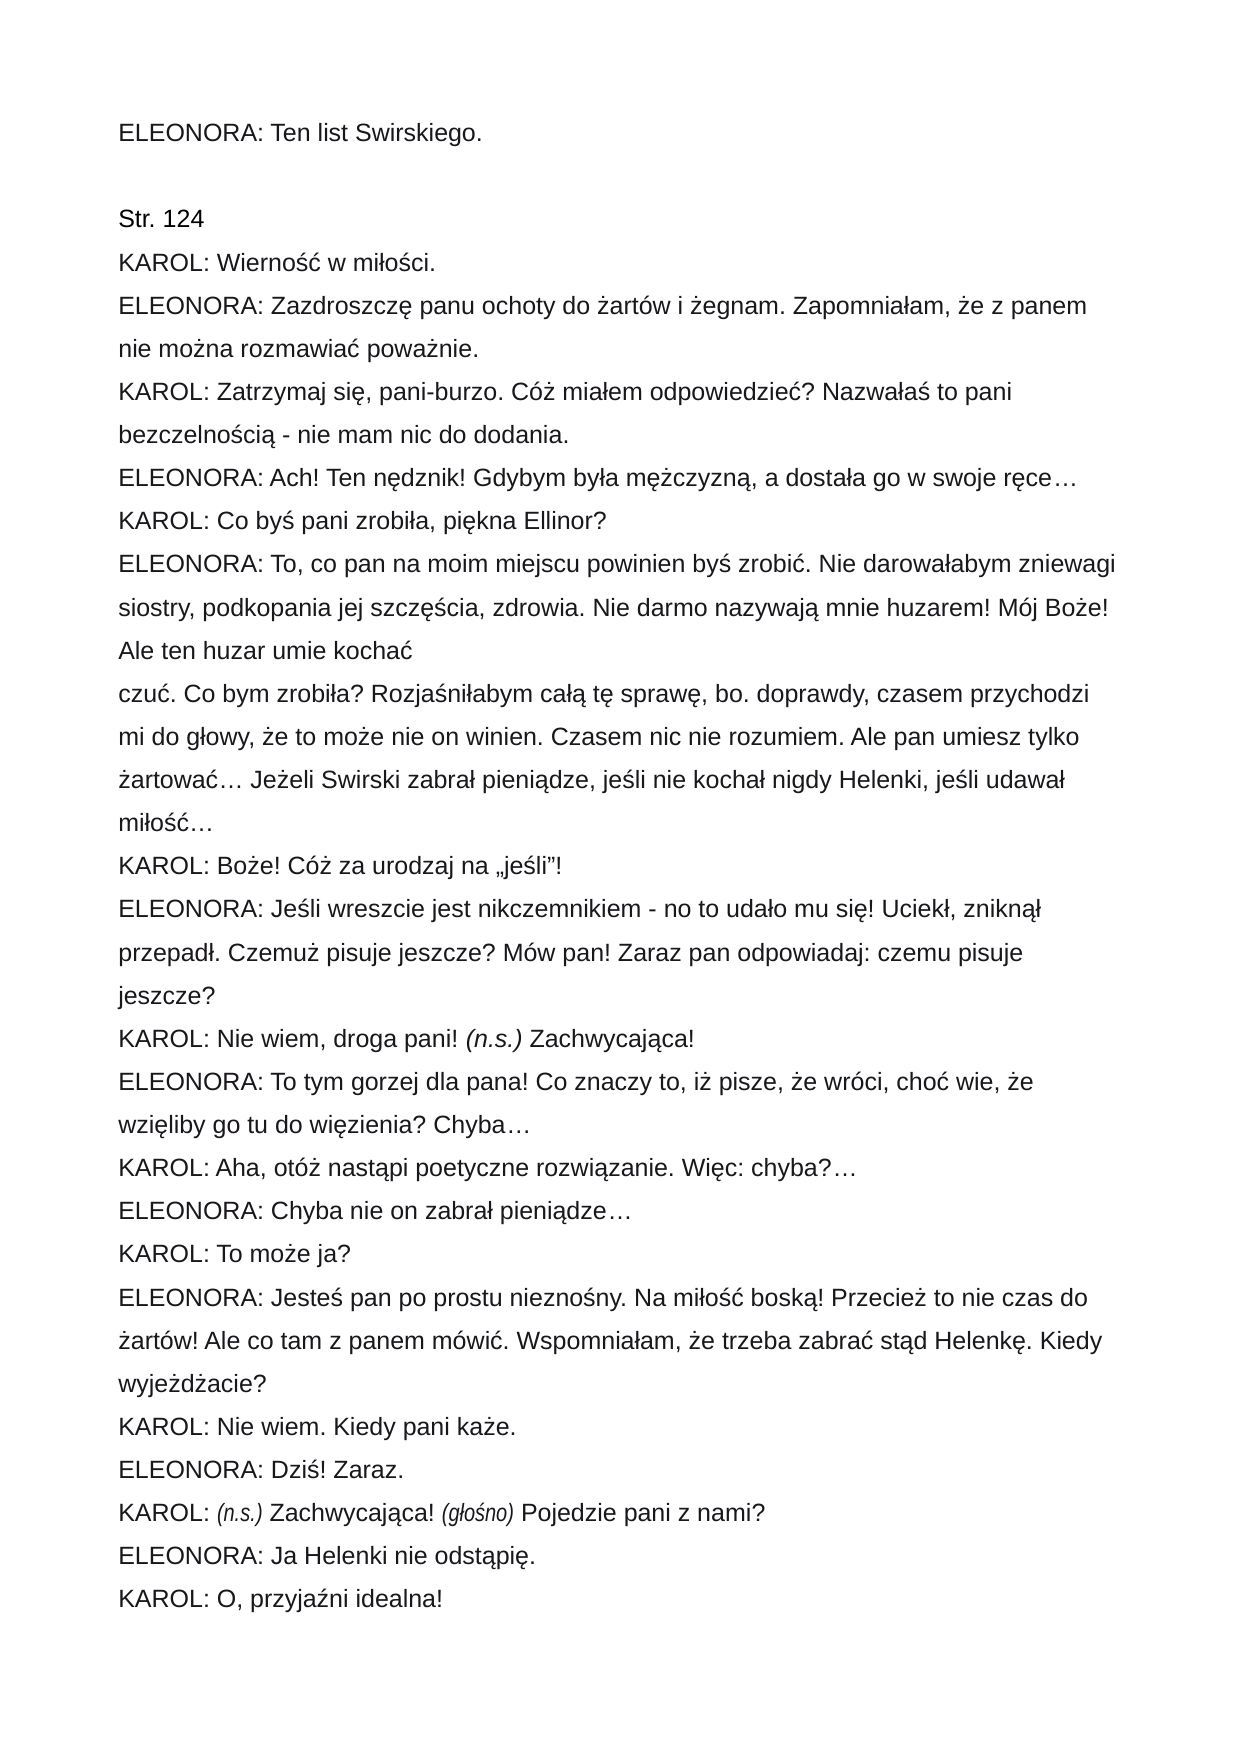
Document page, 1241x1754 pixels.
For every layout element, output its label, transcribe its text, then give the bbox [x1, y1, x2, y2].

text ELEONORA: To, co pan na moim miejscu powinien byś zrobić. Nie darowałabym zniewagi siostry, podkopania jej szczęścia, zdrowia. Nie darmo nazywają mnie huzarem! Mój Boże! Ale ten huzar umie kochać [118, 549, 1122, 664]
text ELEONORA: Jesteś pan po prostu nieznośny. Na miłość boską! Przecież to nie czas do żartów! Ale co tam z panem mówić. Wspomniałam, że trzeba zabrać stąd Helenkę. Kiedy wyjeżdżacie? [118, 1282, 1122, 1397]
text KAROL: Co byś pani zrobiła, piękna Ellinor? [118, 506, 1122, 535]
text Str. 124 [118, 204, 1122, 233]
text KAROL: Aha, otóż nastąpi poetyczne rozwiązanie. Więc: chyba?… [118, 1153, 1122, 1182]
text ELEONORA: Ach! Ten nędznik! Gdybym była mężczyzną, a dostała go w swoje ręce… [118, 463, 1122, 492]
text KAROL: (n.s.) Zachwycająca! (głośno) Pojedzie pani z nami? [118, 1498, 1122, 1527]
text ELEONORA: Chyba nie on zabrał pieniądze… [118, 1196, 1122, 1225]
text KAROL: O, przyjaźni idealna! [118, 1584, 1122, 1613]
text ELEONORA: To tym gorzej dla pana! Co znaczy to, iż pisze, że wróci, choć wie, że wzięliby go tu do więzienia? Chyba… [118, 1067, 1122, 1139]
text ELEONORA: Dziś! Zaraz. [118, 1455, 1122, 1484]
text ELEONORA: Ja Helenki nie odstąpię. [118, 1541, 1122, 1570]
text KAROL: Zatrzymaj się, pani-burzo. Cóż miałem odpowiedzieć? Nazwałaś to pani bezczelnością - nie mam nic do dodania. [118, 377, 1122, 449]
text KAROL: Nie wiem. Kiedy pani każe. [118, 1412, 1122, 1441]
text ELEONORA: Ten list Swirskiego. [118, 118, 1122, 147]
text ELEONORA: Jeśli wreszcie jest nikczemnikiem - no to udało mu się! Uciekł, zniknął przepadł. Czemuż pisuje jeszcze? Mów pan! Zaraz pan odpowiadaj: czemu pisuje jeszcze? [118, 894, 1122, 1009]
text ELEONORA: Zazdroszczę panu ochoty do żartów i żegnam. Zapomniałam, że z panem nie można rozmawiać poważnie. [118, 291, 1122, 362]
text KAROL: Wierność w miłości. [118, 247, 1122, 276]
text czuć. Co bym zrobiła? Rozjaśniłabym całą tę sprawę, bo. doprawdy, czasem przychodzi mi do głowy, że to może nie on winien. Czasem nic nie rozumiem. Ale pan umiesz tylko żartować… Jeżeli Swirski zabrał pieniądze, jeśli nie kochał nigdy Helenki, jeśli udawał miłość… [118, 679, 1122, 837]
text KAROL: Nie wiem, droga pani! (n.s.) Zachwycająca! [118, 1024, 1122, 1052]
text KAROL: To może ja? [118, 1239, 1122, 1268]
text KAROL: Boże! Cóż za urodzaj na „jeśli”! [118, 851, 1122, 880]
